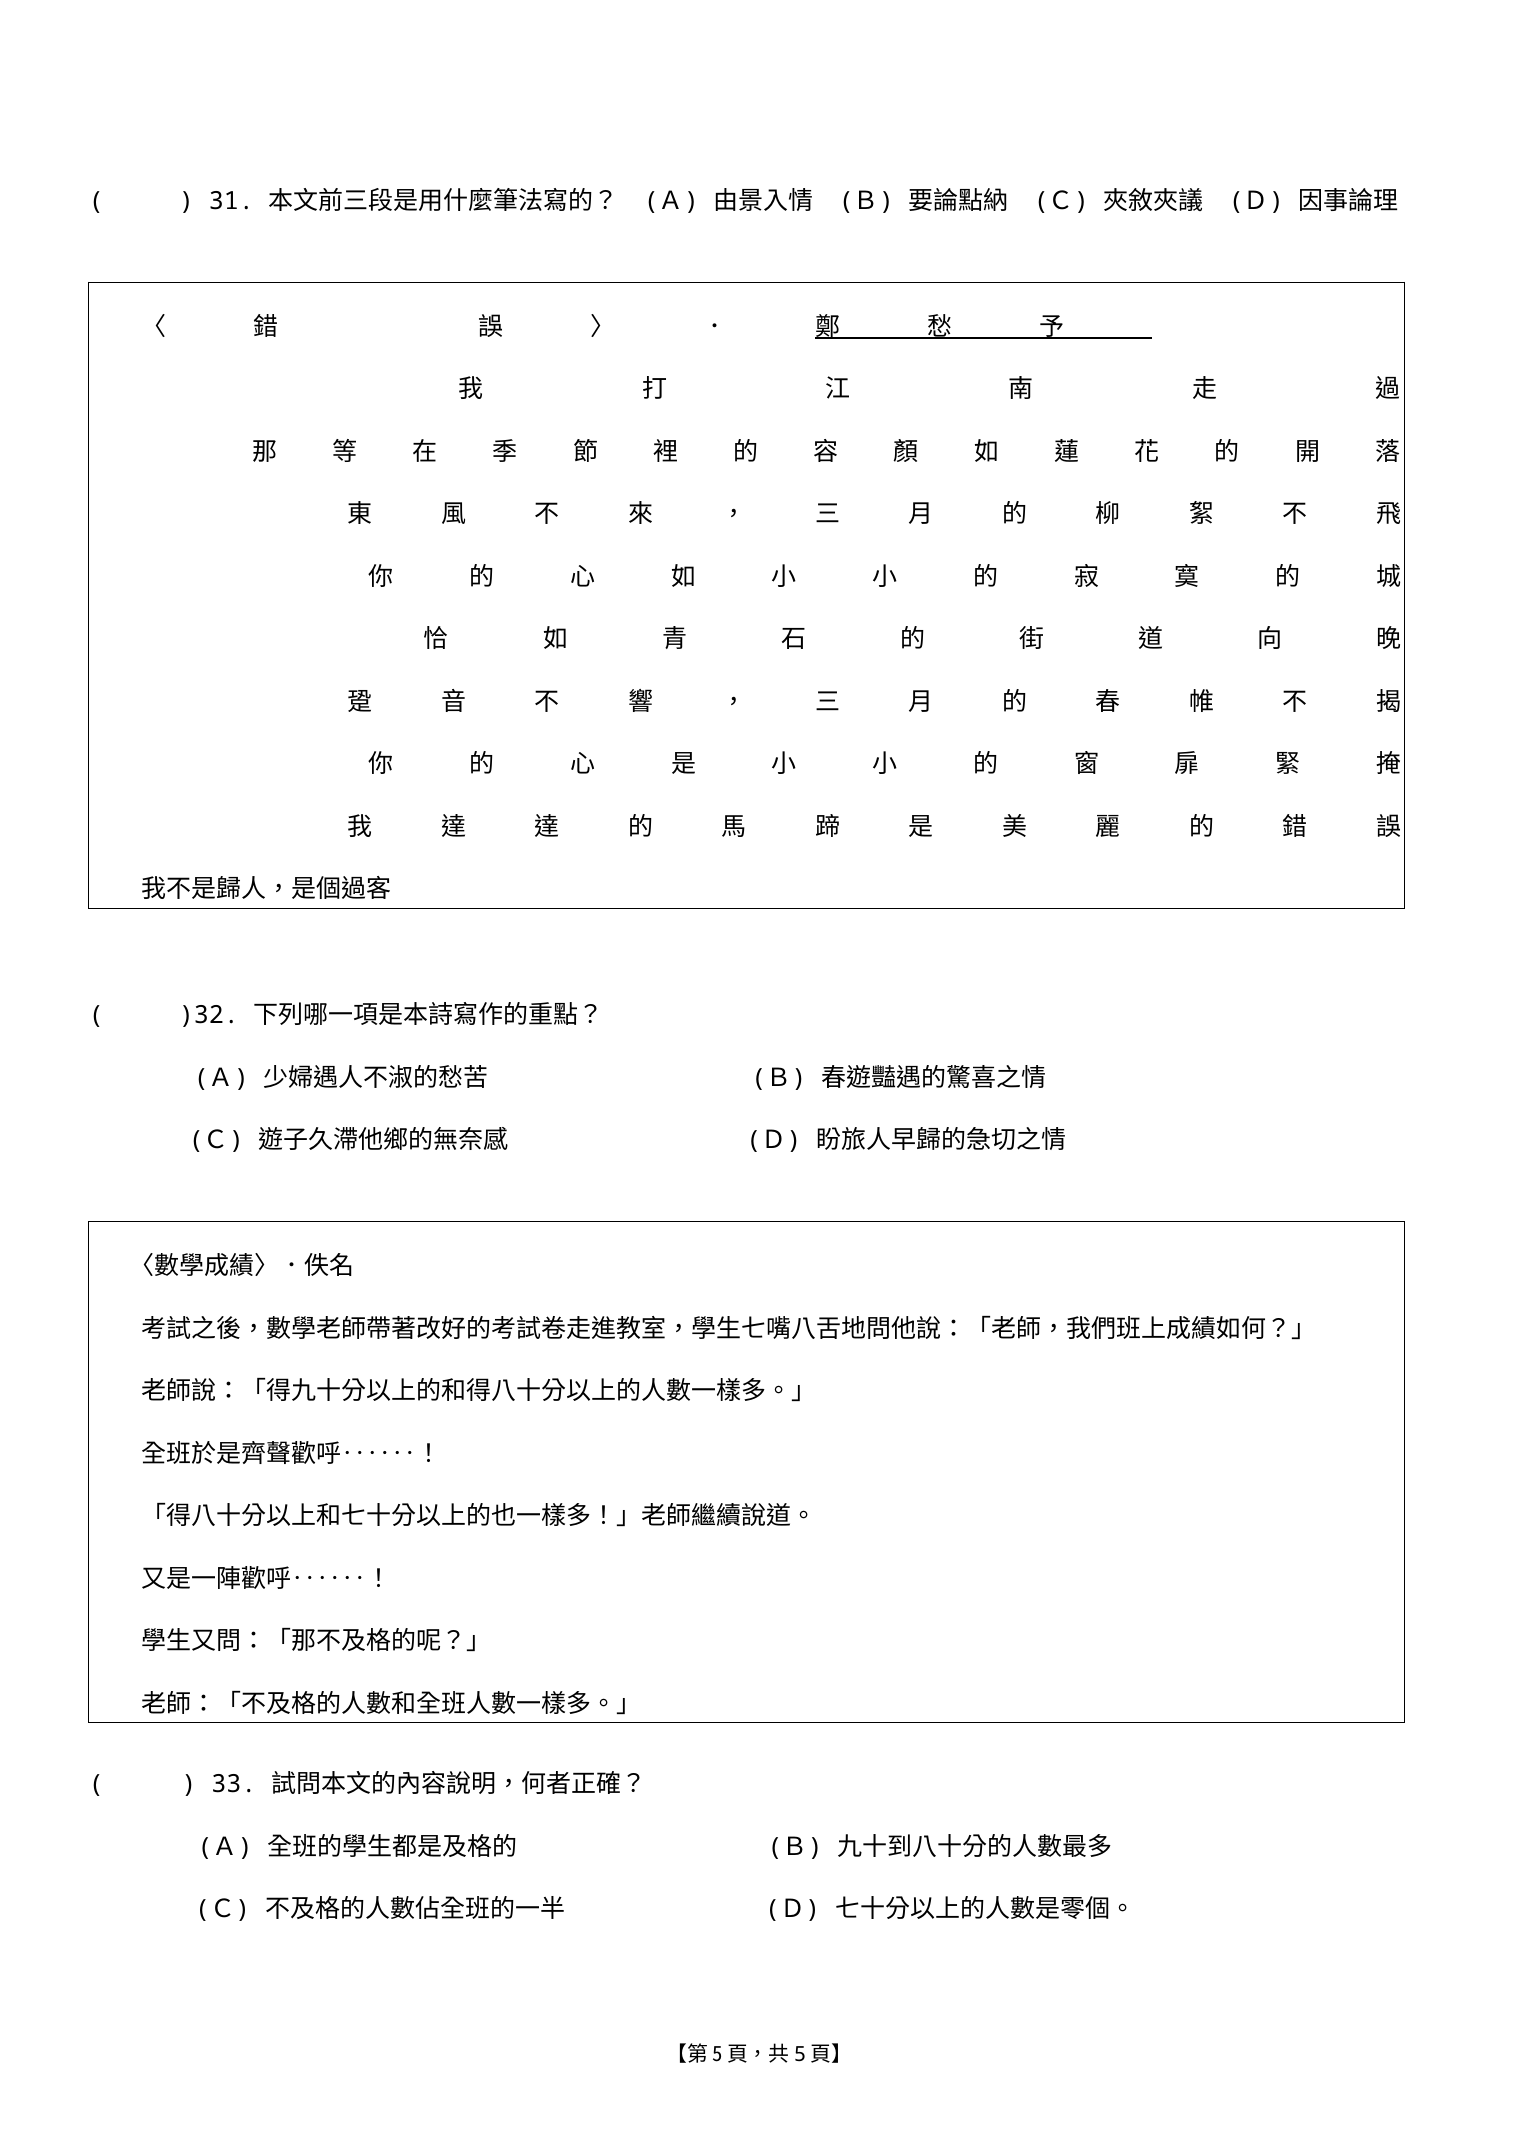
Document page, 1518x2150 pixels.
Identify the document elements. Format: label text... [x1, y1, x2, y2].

text (Ａ) 全班的學生都是及格的 (Ｂ) 九十到八十分的人數最多 [182, 1802, 1429, 1865]
text (Ｃ) 遊子久滯他鄉的無奈感 (Ｄ) 盼旅人早歸的急切之情 [89, 1096, 1429, 1159]
table_header 〈數學成績〉．佚名 考試之後，數學老師帶著改好的考試卷走進教室，學生七嘴八舌地問他說：「老師，我們班上成績如何？」 老師說：「得九十分以上的和得八十分以上的人數一樣多。」 全班於是齊聲歡呼‥‥‥！ 「得八十分以上和七十分以上的也一樣多！」老師繼續說道。 又是一陣歡呼‥‥‥！ 學生又問：「那不及格的呢？」 老師：「不及格的人數和全班人數一樣多。」 [89, 1222, 1404, 1722]
text ( )32. 下列哪一項是本詩寫作的重點？ [89, 971, 1429, 1034]
text ( ) 33. 試問本文的內容說明，何者正確？ [89, 1740, 1429, 1802]
text ( ) 31. 本文前三段是用什麼筆法寫的？ (Ａ) 由景入情 (Ｂ) 要論點納 (Ｃ) 夾敘夾議 (Ｄ) 因事論理 [89, 157, 1429, 219]
text (Ｃ) 不及格的人數佔全班的一半 (Ｄ) 七十分以上的人數是零個。 [182, 1865, 1429, 1927]
text (Ａ) 少婦遇人不淑的愁苦 (Ｂ) 春遊豔遇的驚喜之情 [89, 1034, 1429, 1096]
